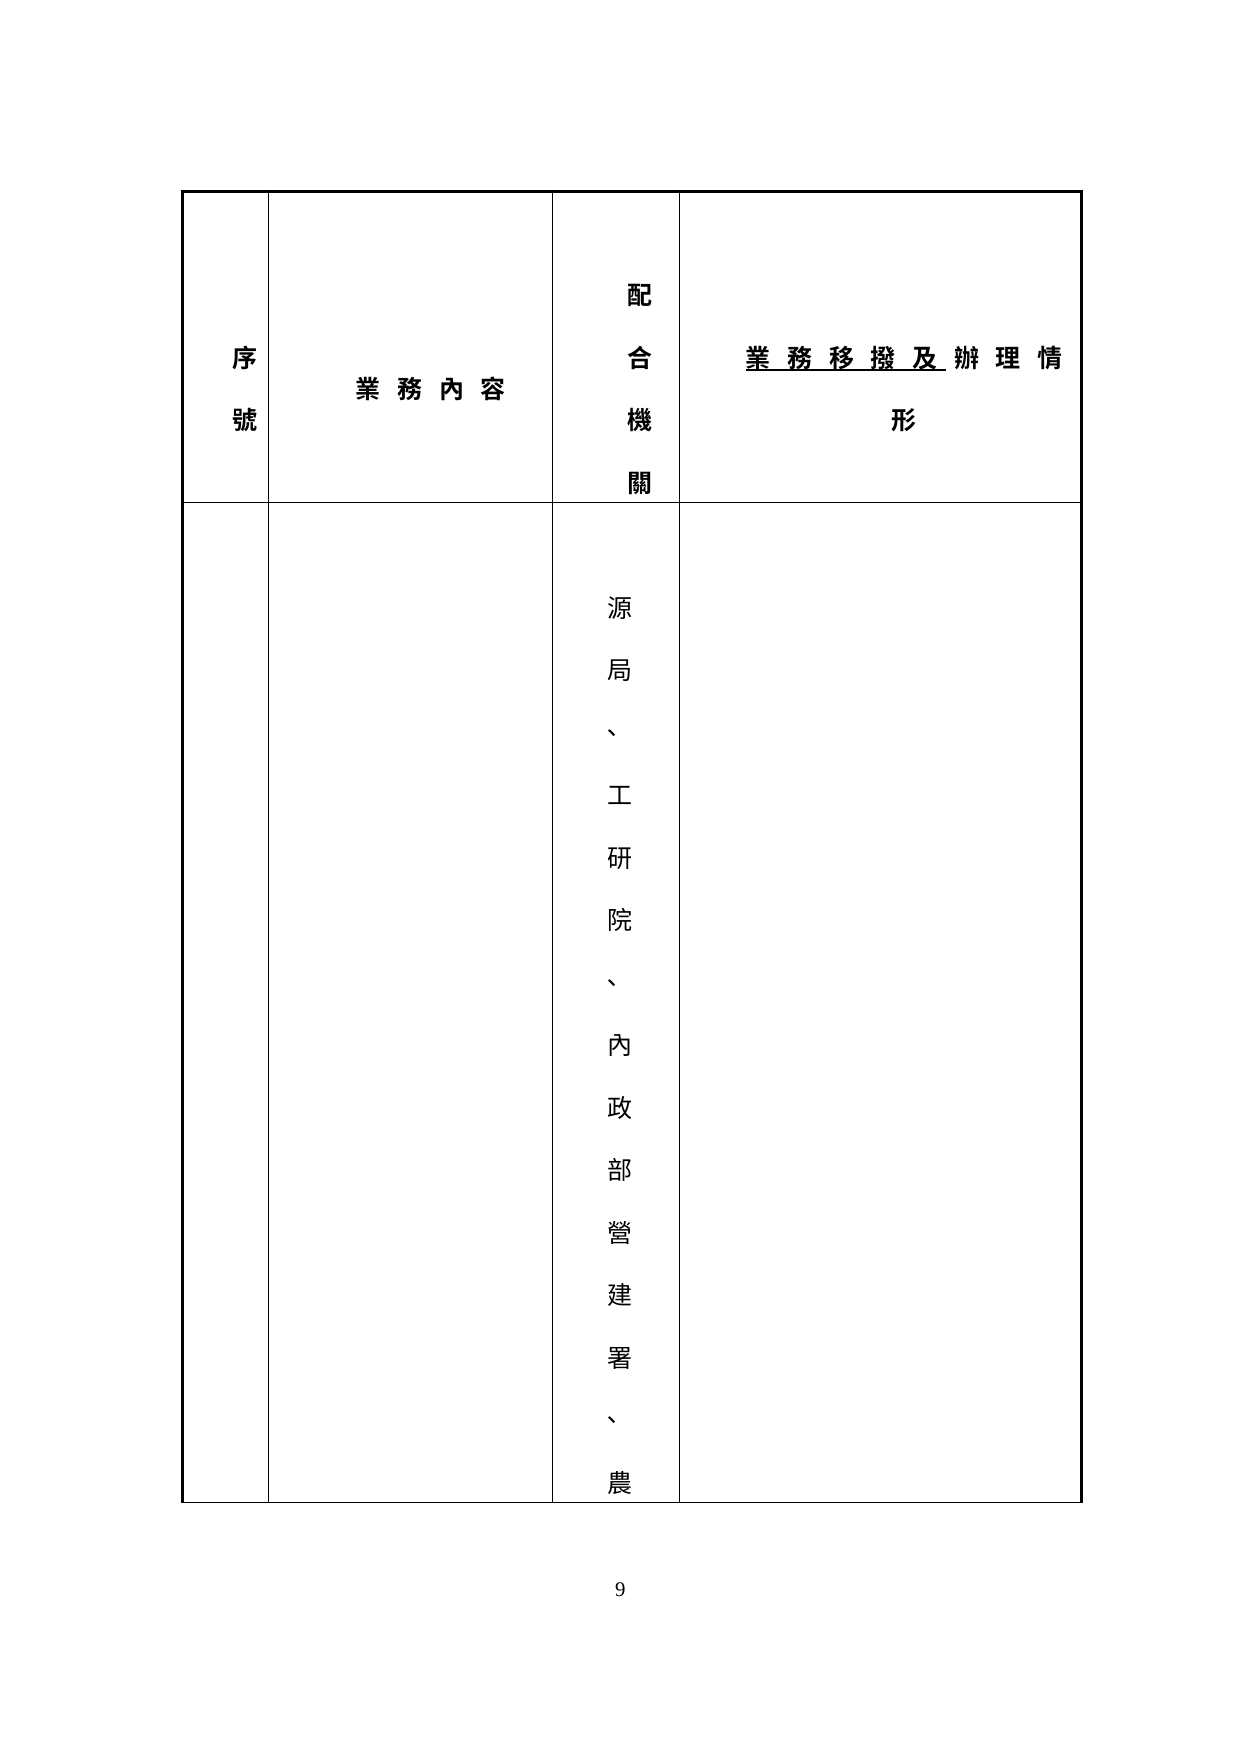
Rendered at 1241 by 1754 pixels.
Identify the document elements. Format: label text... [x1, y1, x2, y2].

table_header 配合機關 [553, 193, 679, 502]
table_header 業務內容 [269, 193, 552, 502]
table_cell [269, 503, 552, 1502]
table_cell [184, 503, 268, 1502]
table_header 序號 [184, 193, 268, 502]
table_header 業務移撥及辦理情形 [680, 193, 1080, 502]
table_cell 源局、工研院、內政部營建署、農 [553, 503, 679, 1502]
table_cell [680, 503, 1080, 1502]
